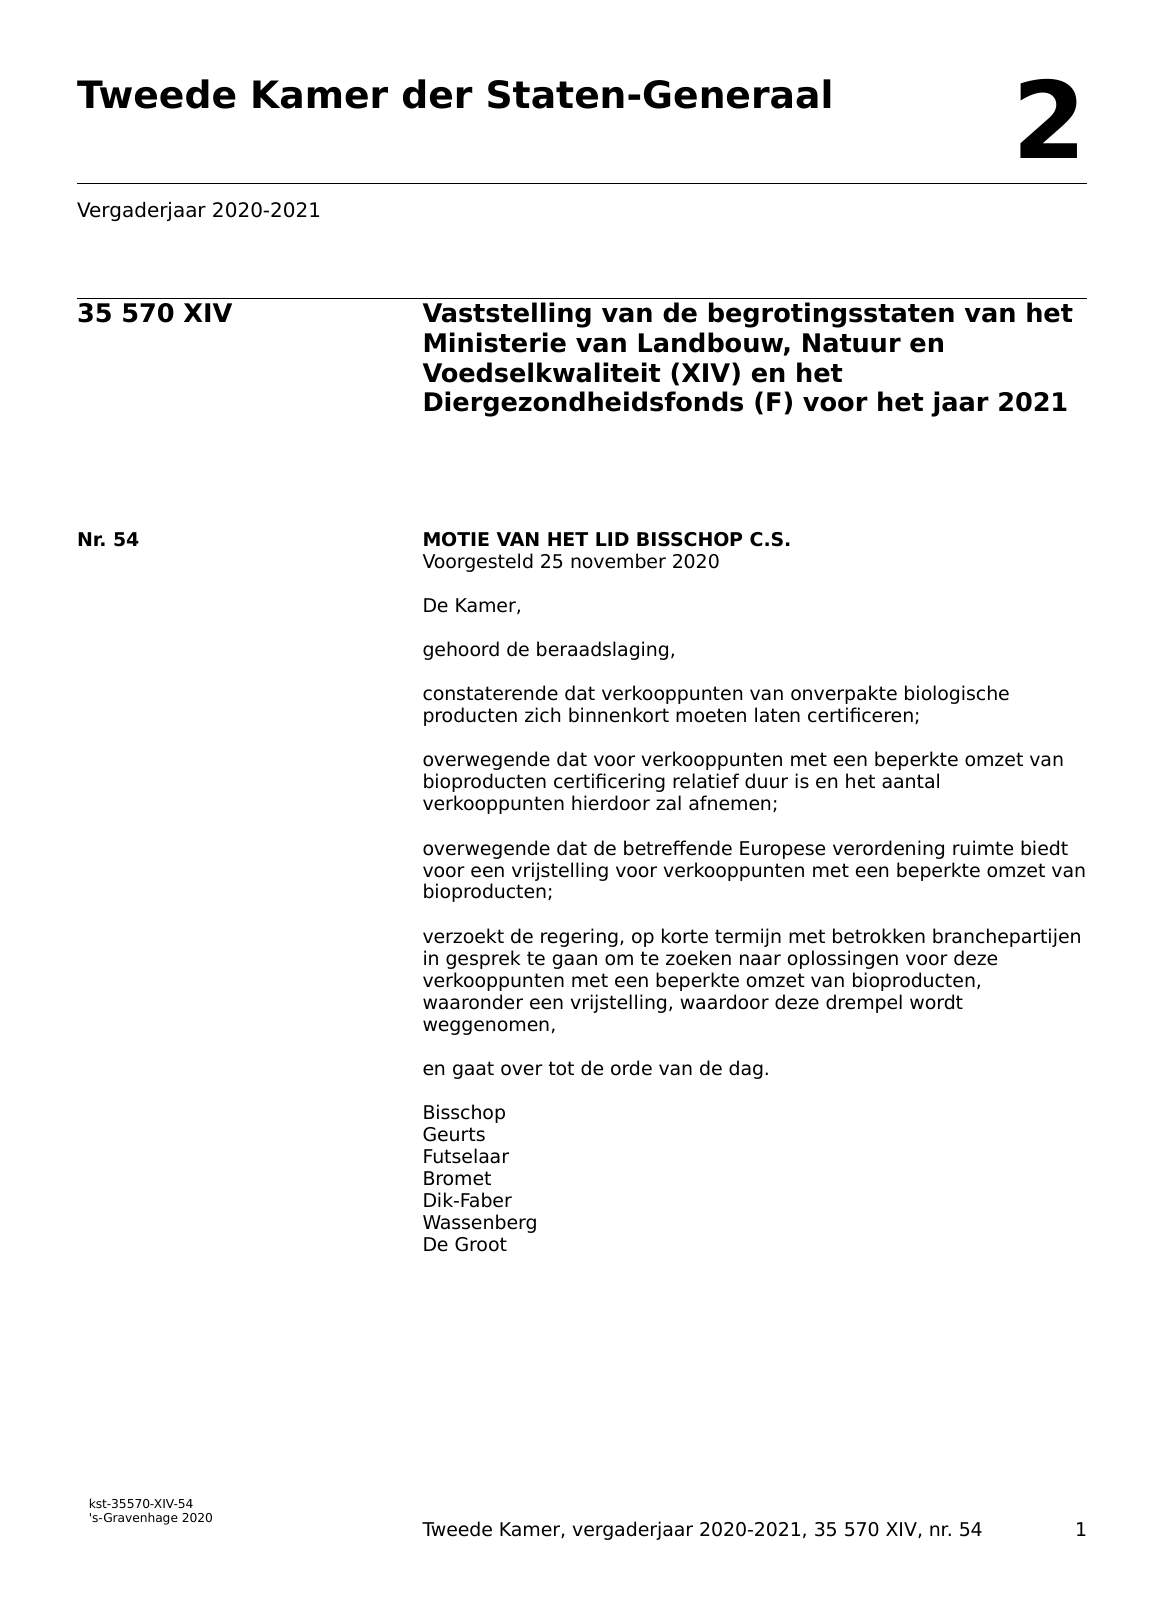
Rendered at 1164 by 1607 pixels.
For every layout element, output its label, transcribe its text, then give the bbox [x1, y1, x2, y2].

text 's-Gravenhage 2020 [88, 1511, 323, 1525]
text De Kamer, [422, 595, 1087, 617]
text overwegende dat voor verkooppunten met een beperkte omzet van bioproducten certificering relatief duur is en het aantal verkooppunten hierdoor zal afnemen; [422, 749, 1087, 815]
subtitle Nr. 54 MOTIE VAN HET LID BISSCHOP C.S. [77, 529, 1087, 551]
text Voorgesteld 25 november 2020 [422, 551, 1087, 573]
text Dik-Faber [422, 1190, 1087, 1212]
table_cell Vergaderjaar 2020-2021 [77, 184, 1087, 298]
text De Groot [422, 1234, 1087, 1256]
text Bisschop [422, 1102, 1087, 1124]
text Wassenberg [422, 1212, 1087, 1234]
table_header 2 [886, 59, 1087, 183]
table_header Tweede Kamer der Staten-Generaal [77, 59, 886, 183]
text Geurts [422, 1124, 1087, 1146]
text kst-35570-XIV-54 [88, 1497, 323, 1511]
subtitle 35 570 XIV Vaststelling van de begrotingsstaten van het Ministerie van Landbouw, Natuur en Voedselkwaliteit (XIV) en het Diergezondheidsfonds (F) voor het jaar 2021 [77, 299, 1087, 418]
text gehoord de beraadslaging, [422, 639, 1087, 661]
text Bromet [422, 1168, 1087, 1190]
text Futselaar [422, 1146, 1087, 1168]
text verzoekt de regering, op korte termijn met betrokken branchepartijen in gesprek te gaan om te zoeken naar oplossingen voor deze verkooppunten met een beperkte omzet van bioproducten, waaronder een vrijstelling, waardoor deze drempel wordt weggenomen, [422, 926, 1087, 1036]
text overwegende dat de betreffende Europese verordening ruimte biedt voor een vrijstelling voor verkooppunten met een beperkte omzet van bioproducten; [422, 837, 1087, 903]
text constaterende dat verkooppunten van onverpakte biologische producten zich binnenkort moeten laten certificeren; [422, 683, 1087, 727]
text en gaat over tot de orde van de dag. [422, 1058, 1087, 1080]
